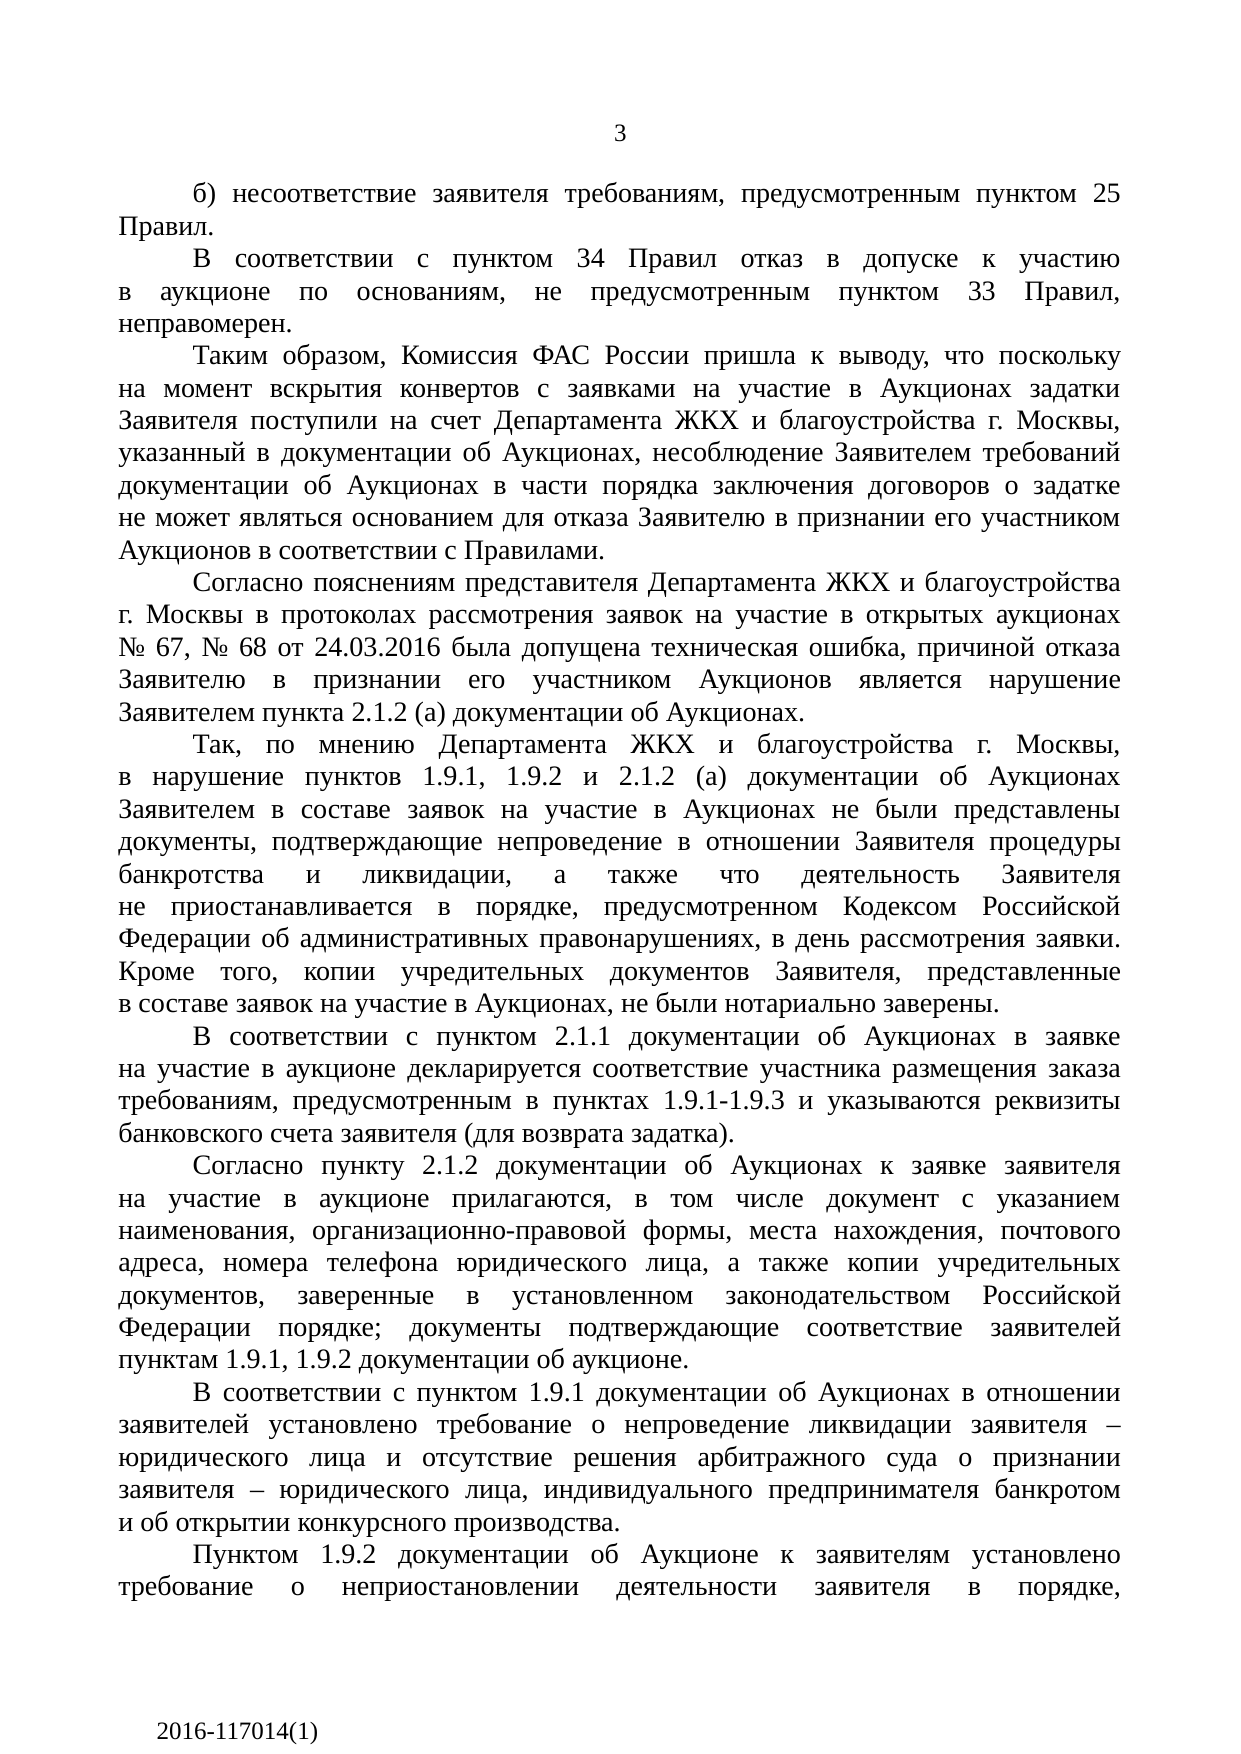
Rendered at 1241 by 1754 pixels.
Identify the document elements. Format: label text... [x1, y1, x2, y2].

text Таким образом, Комиссия ФАС России пришла к выводу, что поскольку на момент вскрытия конвертов с заявками на участие в Аукционах задатки Заявителя поступили на счет Департамента ЖКХ и благоустройства г. Москвы, указанный в документации об Аукционах, несоблюдение Заявителем требований документации об Аукционах в части порядка заключения договоров о задатке не может являться основанием для отказа Заявителю в признании его участником Аукционов в соответствии с Правилами. [118, 338, 1122, 565]
text В соответствии с пунктом 1.9.1 документации об Аукционах в отношении заявителей установлено требование о непроведение ликвидации заявителя – юридического лица и отсутствие решения арбитражного суда о признании заявителя – юридического лица, индивидуального предпринимателя банкротом и об открытии конкурсного производства. [118, 1375, 1122, 1537]
text В соответствии с пунктом 2.1.1 документации об Аукционах в заявке на участие в аукционе декларируется соответствие участника размещения заказа требованиям, предусмотренным в пунктах 1.9.1-1.9.3 и указываются реквизиты банковского счета заявителя (для возврата задатка). [118, 1019, 1122, 1148]
text Так, по мнению Департамента ЖКХ и благоустройства г. Москвы, в нарушение пунктов 1.9.1, 1.9.2 и 2.1.2 (а) документации об Аукционах Заявителем в составе заявок на участие в Аукционах не были представлены документы, подтверждающие непроведение в отношении Заявителя процедуры банкротства и ликвидации, а также что деятельность Заявителя не приостанавливается в порядке, предусмотренном Кодексом Российской Федерации об административных правонарушениях, в день рассмотрения заявки. Кроме того, копии учредительных документов Заявителя, представленные в составе заявок на участие в Аукционах, не были нотариально заверены. [118, 727, 1122, 1019]
text Согласно пояснениям представителя Департамента ЖКХ и благоустройства г. Москвы в протоколах рассмотрения заявок на участие в открытых аукционах № 67, № 68 от 24.03.2016 была допущена техническая ошибка, причиной отказа Заявителю в признании его участником Аукционов является нарушение Заявителем пункта 2.1.2 (а) документации об Аукционах. [118, 565, 1122, 727]
text Пунктом 1.9.2 документации об Аукционе к заявителям установлено требование о неприостановлении деятельности заявителя в порядке, [118, 1537, 1122, 1602]
text В соответствии с пунктом 34 Правил отказ в допуске к участию в аукционе по основаниям, не предусмотренным пунктом 33 Правил, неправомерен. [118, 241, 1122, 338]
text б) несоответствие заявителя требованиям, предусмотренным пунктом 25 Правил. [118, 176, 1122, 241]
text Согласно пункту 2.1.2 документации об Аукционах к заявке заявителя на участие в аукционе прилагаются, в том числе документ с указанием наименования, организационно-правовой формы, места нахождения, почтового адреса, номера телефона юридического лица, а также копии учредительных документов, заверенные в установленном законодательством Российской Федерации порядке; документы подтверждающие соответствие заявителей пунктам 1.9.1, 1.9.2 документации об аукционе. [118, 1148, 1122, 1375]
